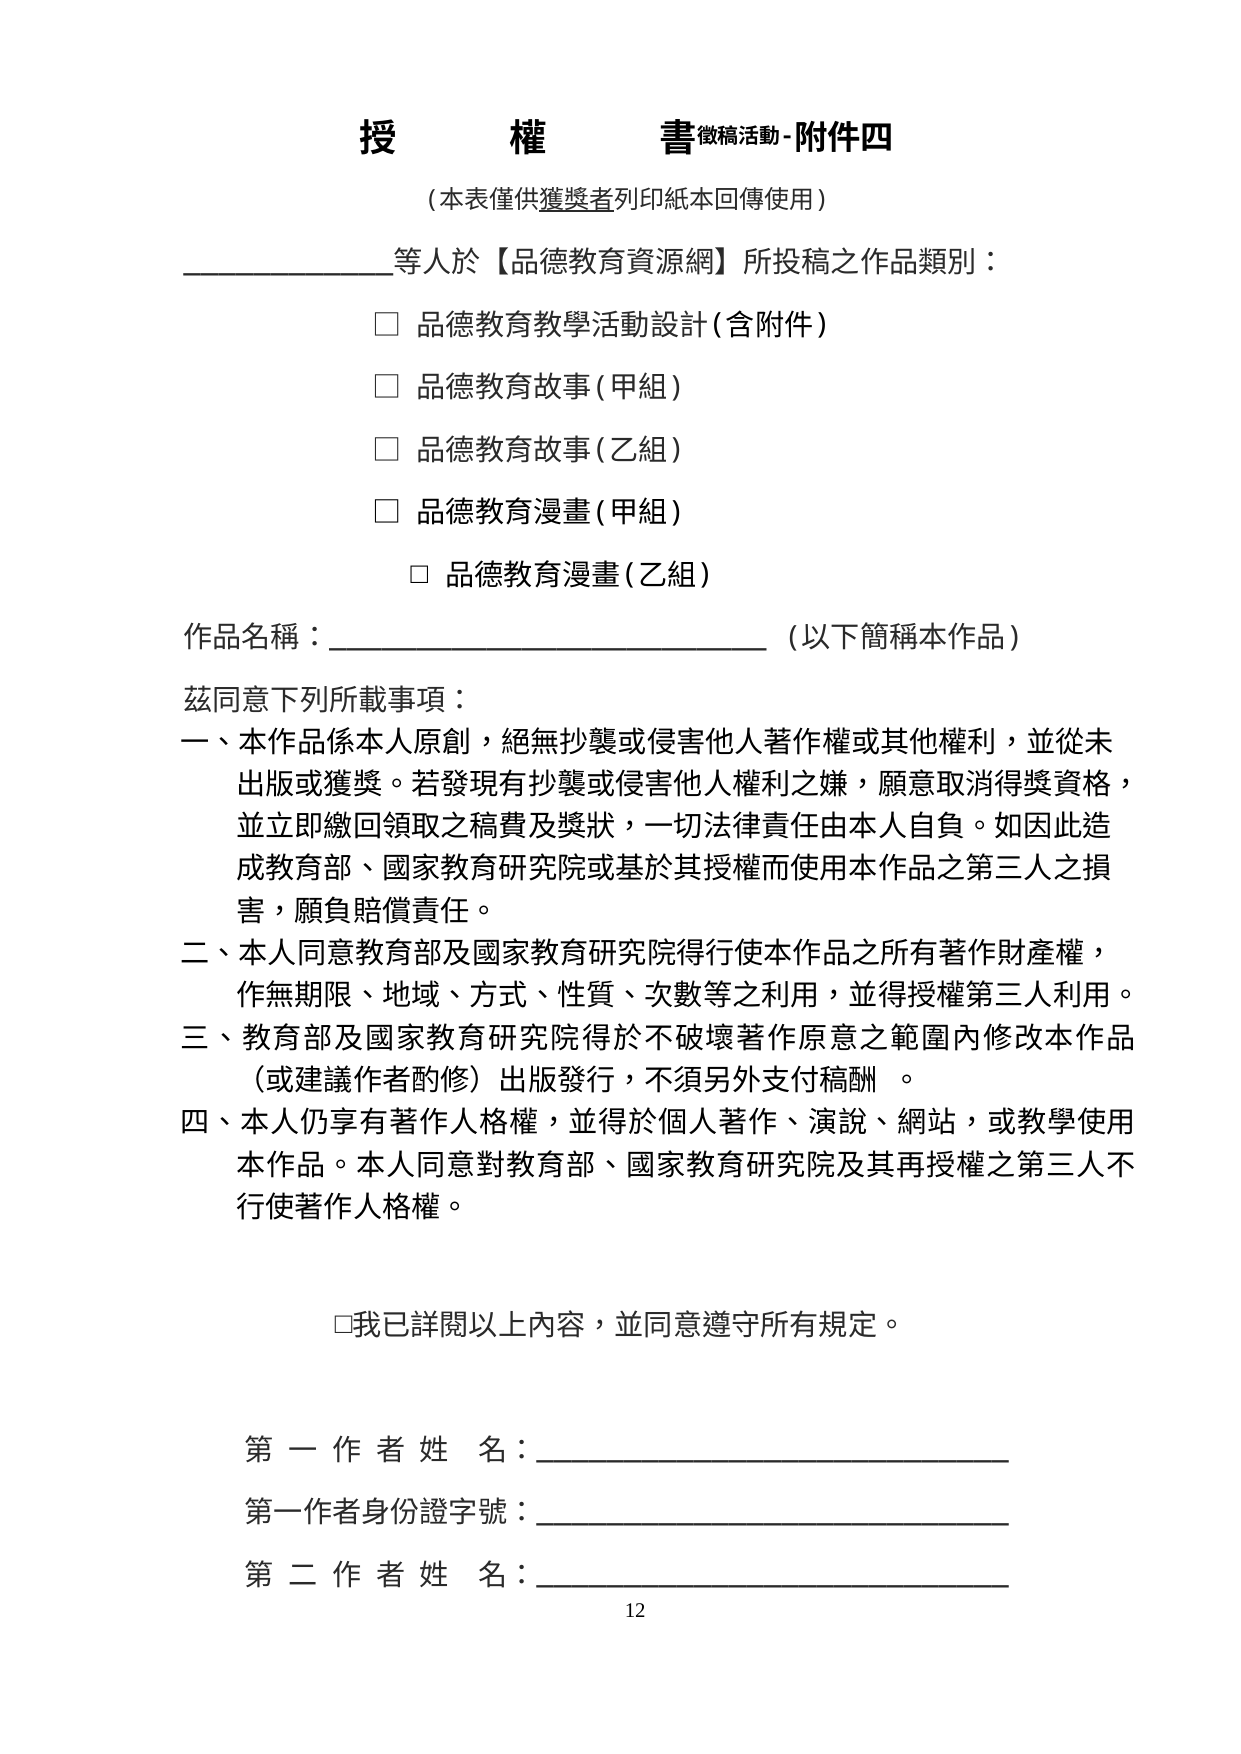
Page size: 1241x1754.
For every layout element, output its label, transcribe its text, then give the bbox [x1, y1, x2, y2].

text 一、本作品係本人原創，絕無抄襲或侵害他人著作權或其他權利，並從未出版或獲獎。若發現有抄襲或侵害他人權利之嫌，願意取消得獎資格，並立即繳回領取之稿費及獎狀，一切法律責任由本人自負。如因此造成教育部、國家教育研究院或基於其授權而使用本作品之第三人之損害，願負賠償責任。 [180, 718, 1137, 930]
text (本表僅供獲獎者列印紙本回傳使用) [183, 156, 1070, 218]
text □我已詳閱以上內容，並同意遵守所有規定。 [183, 1281, 1070, 1343]
text □ 品德教育教學活動設計(含附件) [183, 281, 1070, 343]
text ____________等人於【品德教育資源網】所投稿之作品類別： [183, 218, 1070, 281]
text 四、本人仍享有著作人格權，並得於個人著作、演說、網站，或教學使用本作品。本人同意對教育部、國家教育研究院及其再授權之第三人不行使著作人格權。 [180, 1099, 1137, 1226]
text 作品名稱：_________________________ (以下簡稱本作品) [183, 593, 1070, 656]
text □ 品德教育故事(乙組) [183, 406, 1070, 468]
text 二、本人同意教育部及國家教育研究院得行使本作品之所有著作財產權，作無期限、地域、方式、性質、次數等之利用，並得授權第三人利用。 [180, 930, 1137, 1014]
text □ 品德教育漫畫(乙組) [183, 531, 1070, 593]
text □ 品德教育故事(甲組) [183, 343, 1070, 406]
text 茲同意下列所載事項： [183, 656, 1070, 718]
text 授 權 書徵稿活動-附件四 [183, 93, 1070, 156]
text 第一作者身份證字號：___________________________ [183, 1468, 1070, 1531]
text □ 品德教育漫畫(甲組) [183, 468, 1070, 531]
text 第 二 作 者 姓 名：___________________________ [183, 1531, 1070, 1593]
text 三、教育部及國家教育研究院得於不破壞著作原意之範圍內修改本作品（或建議作者酌修）出版發行，不須另外支付稿酬 。 [180, 1014, 1137, 1099]
text 第 一 作 者 姓 名：___________________________ [183, 1406, 1070, 1468]
